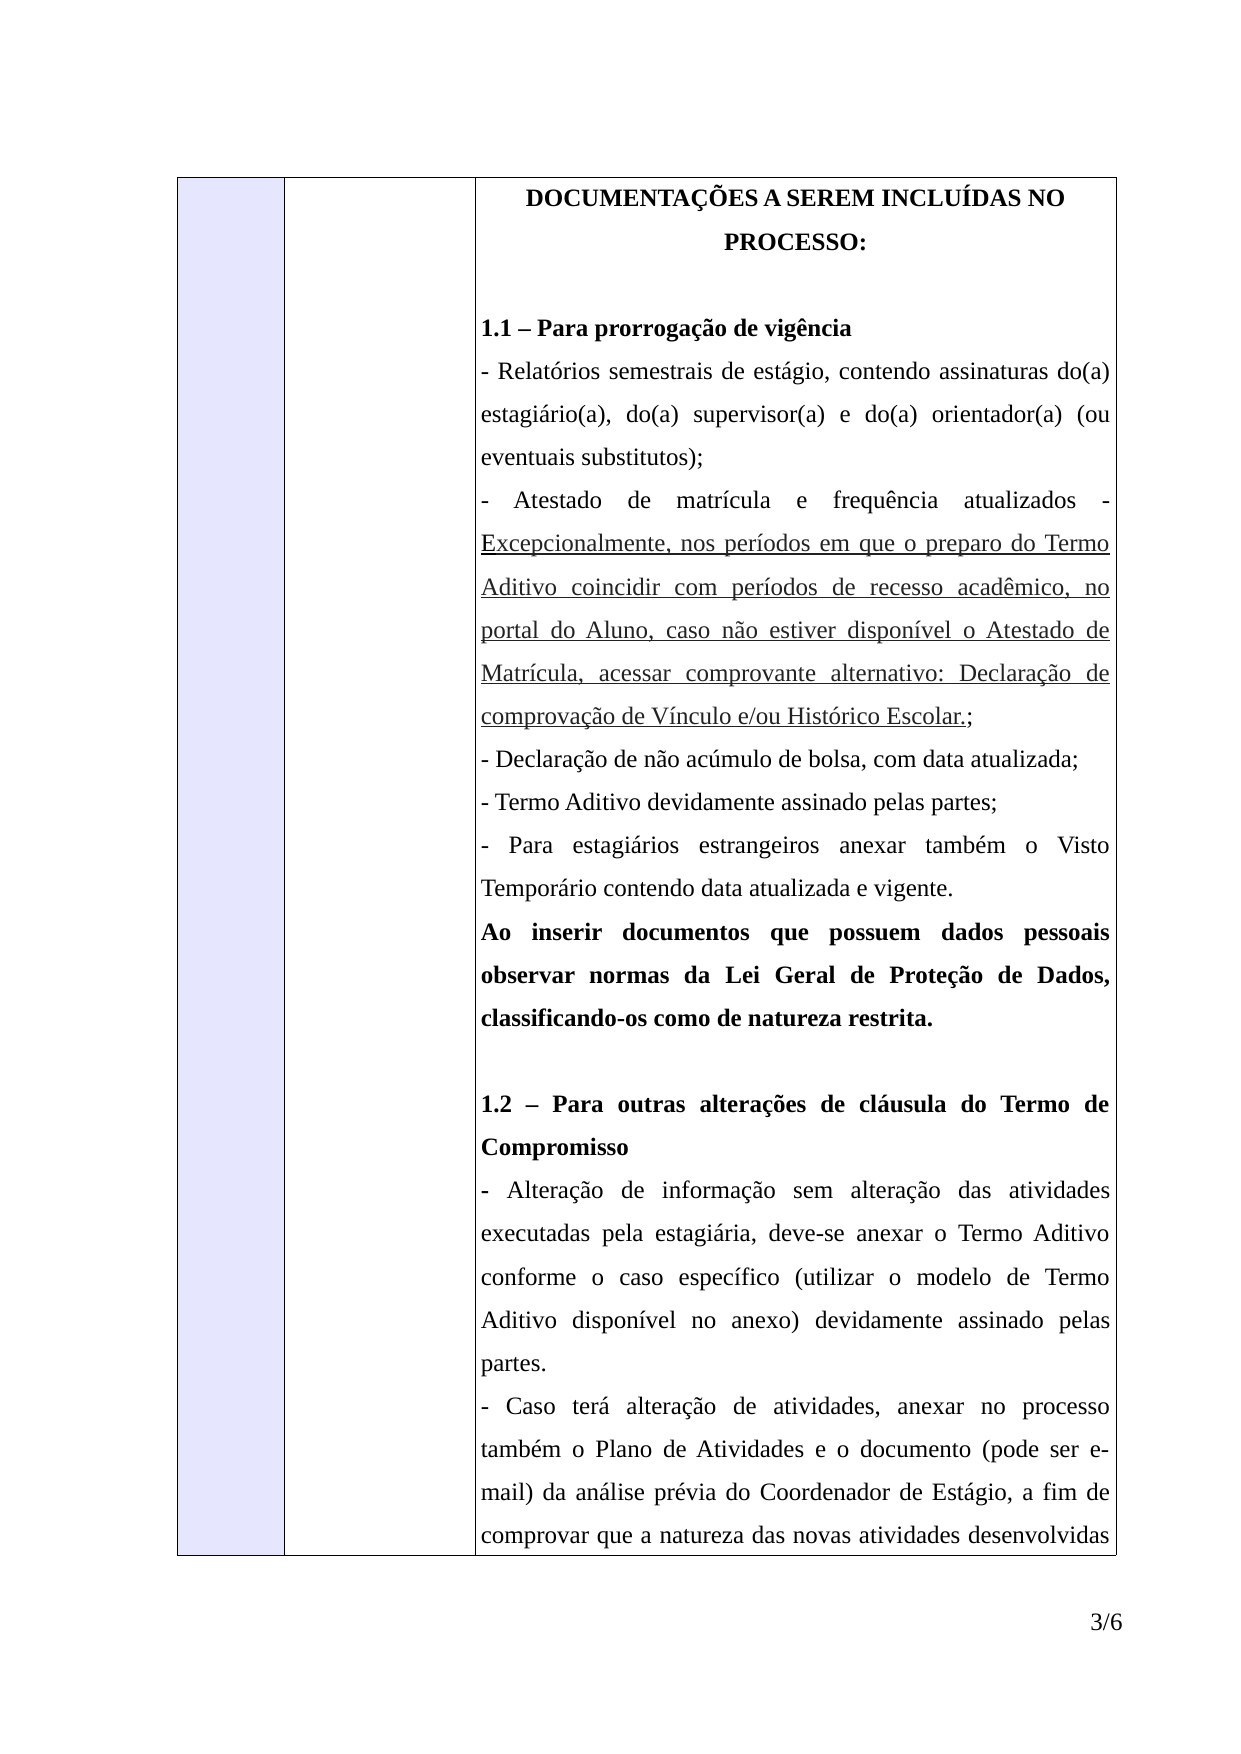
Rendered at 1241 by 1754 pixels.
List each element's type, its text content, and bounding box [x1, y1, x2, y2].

table_cell [285, 178, 475, 1555]
table_cell [178, 178, 284, 1555]
table_cell DOCUMENTAÇÕES A SEREM INCLUÍDAS NO PROCESSO: 1.1 – Para prorrogação de vigência - Relatórios semestrais de estágio, contendo assinaturas do(a) estagiário(a), do(a) supervisor(a) e do(a) orientador(a) (ou eventuais substitutos); - Atestado de matrícula e frequência atualizados - Excepcionalmente, nos períodos em que o preparo do Termo Aditivo coincidir com períodos de recesso acadêmico, no portal do Aluno, caso não estiver disponível o Atestado de Matrícula, acessar comprovante alternativo: Declaração de comprovação de Vínculo e/ou Histórico Escolar.; - Declaração de não acúmulo de bolsa, com data atualizada; - Termo Aditivo devidamente assinado pelas partes; - Para estagiários estrangeiros anexar também o Visto Temporário contendo data atualizada e vigente. Ao inserir documentos que possuem dados pessoais observar normas da Lei Geral de Proteção de Dados, classificando-os como de natureza restrita. 1.2 – Para outras alterações de cláusula do Termo de Compromisso - Alteração de informação sem alteração das atividades executadas pela estagiária, deve-se anexar o Termo Aditivo conforme o caso específico (utilizar o modelo de Termo Aditivo disponível no anexo) devidamente assinado pelas partes. - Caso terá alteração de atividades, anexar no processo também o Plano de Atividades e o documento (pode ser e-mail) da análise prévia do Coordenador de Estágio, a fim de comprovar que a natureza das novas atividades desenvolvidas [476, 178, 1116, 1555]
